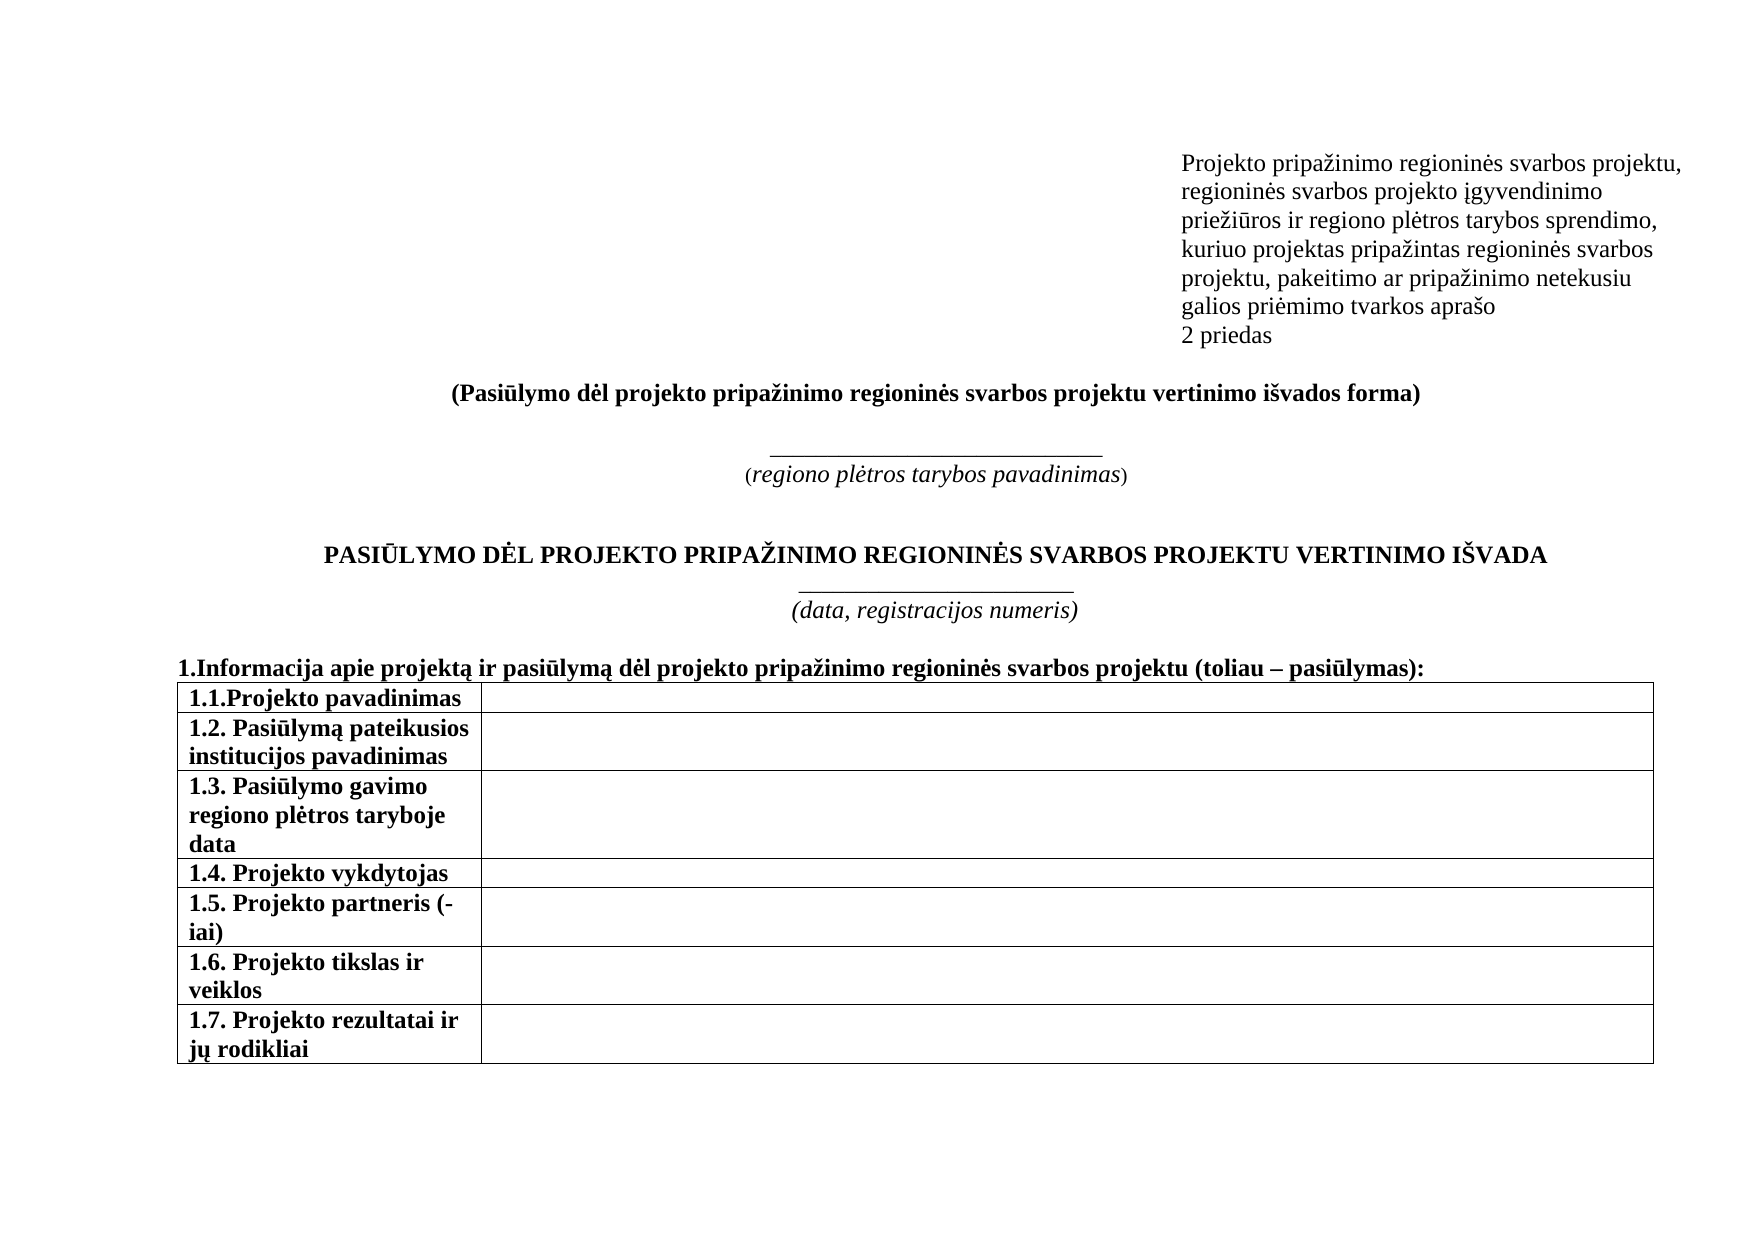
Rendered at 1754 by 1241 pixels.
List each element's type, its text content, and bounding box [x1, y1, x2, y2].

table_cell [482, 713, 1653, 770]
table_header 1.1.Projekto pavadinimas [178, 683, 481, 712]
table_cell 1.5. Projekto partneris (-iai) [178, 888, 481, 946]
text _____________________________ [177, 433, 1695, 459]
table_cell [482, 1005, 1653, 1063]
table_cell [482, 947, 1653, 1004]
table_cell 1.7. Projekto rezultatai ir jų rodikliai [178, 1005, 481, 1063]
table_cell 1.4. Projekto vykdytojas [178, 859, 481, 887]
text Projekto pripažinimo regioninės svarbos projektu, regioninės svarbos projekto įgyvendinimo priežiūros ir regiono plėtros tarybos sprendimo, kuriuo projektas pripažintas regioninės svarbos projektu, pakeitimo ar pripažinimo netekusiu galios priėmimo tvarkos aprašo [1181, 148, 1695, 320]
text PASIŪLYMO DĖL PROJEKTO PRIPAŽINIMO REGIONINĖS SVARBOS PROJEKTU VERTINIMO IŠVADA [177, 541, 1695, 569]
table_cell 1.6. Projekto tikslas ir veiklos [178, 947, 481, 1004]
text 2 priedas [1181, 320, 1695, 349]
text 1.Informacija apie projektą ir pasiūlymą dėl projekto pripažinimo regioninės svarbos projektu (toliau – pasiūlymas): [177, 653, 1695, 682]
table_cell 1.2. Pasiūlymą pateikusios institucijos pavadinimas [178, 713, 481, 770]
text (regiono plėtros tarybos pavadinimas) [177, 459, 1695, 488]
table_cell 1.3. Pasiūlymo gavimo regiono plėtros taryboje data [178, 771, 481, 857]
table_cell [482, 888, 1653, 946]
table_cell [482, 859, 1653, 887]
table_cell [482, 771, 1653, 857]
text ________________________ [177, 569, 1695, 596]
table_header [482, 683, 1653, 712]
text (Pasiūlymo dėl projekto pripažinimo regioninės svarbos projektu vertinimo išvados forma) [177, 378, 1695, 406]
text (data, registracijos numeris) [177, 596, 1695, 624]
